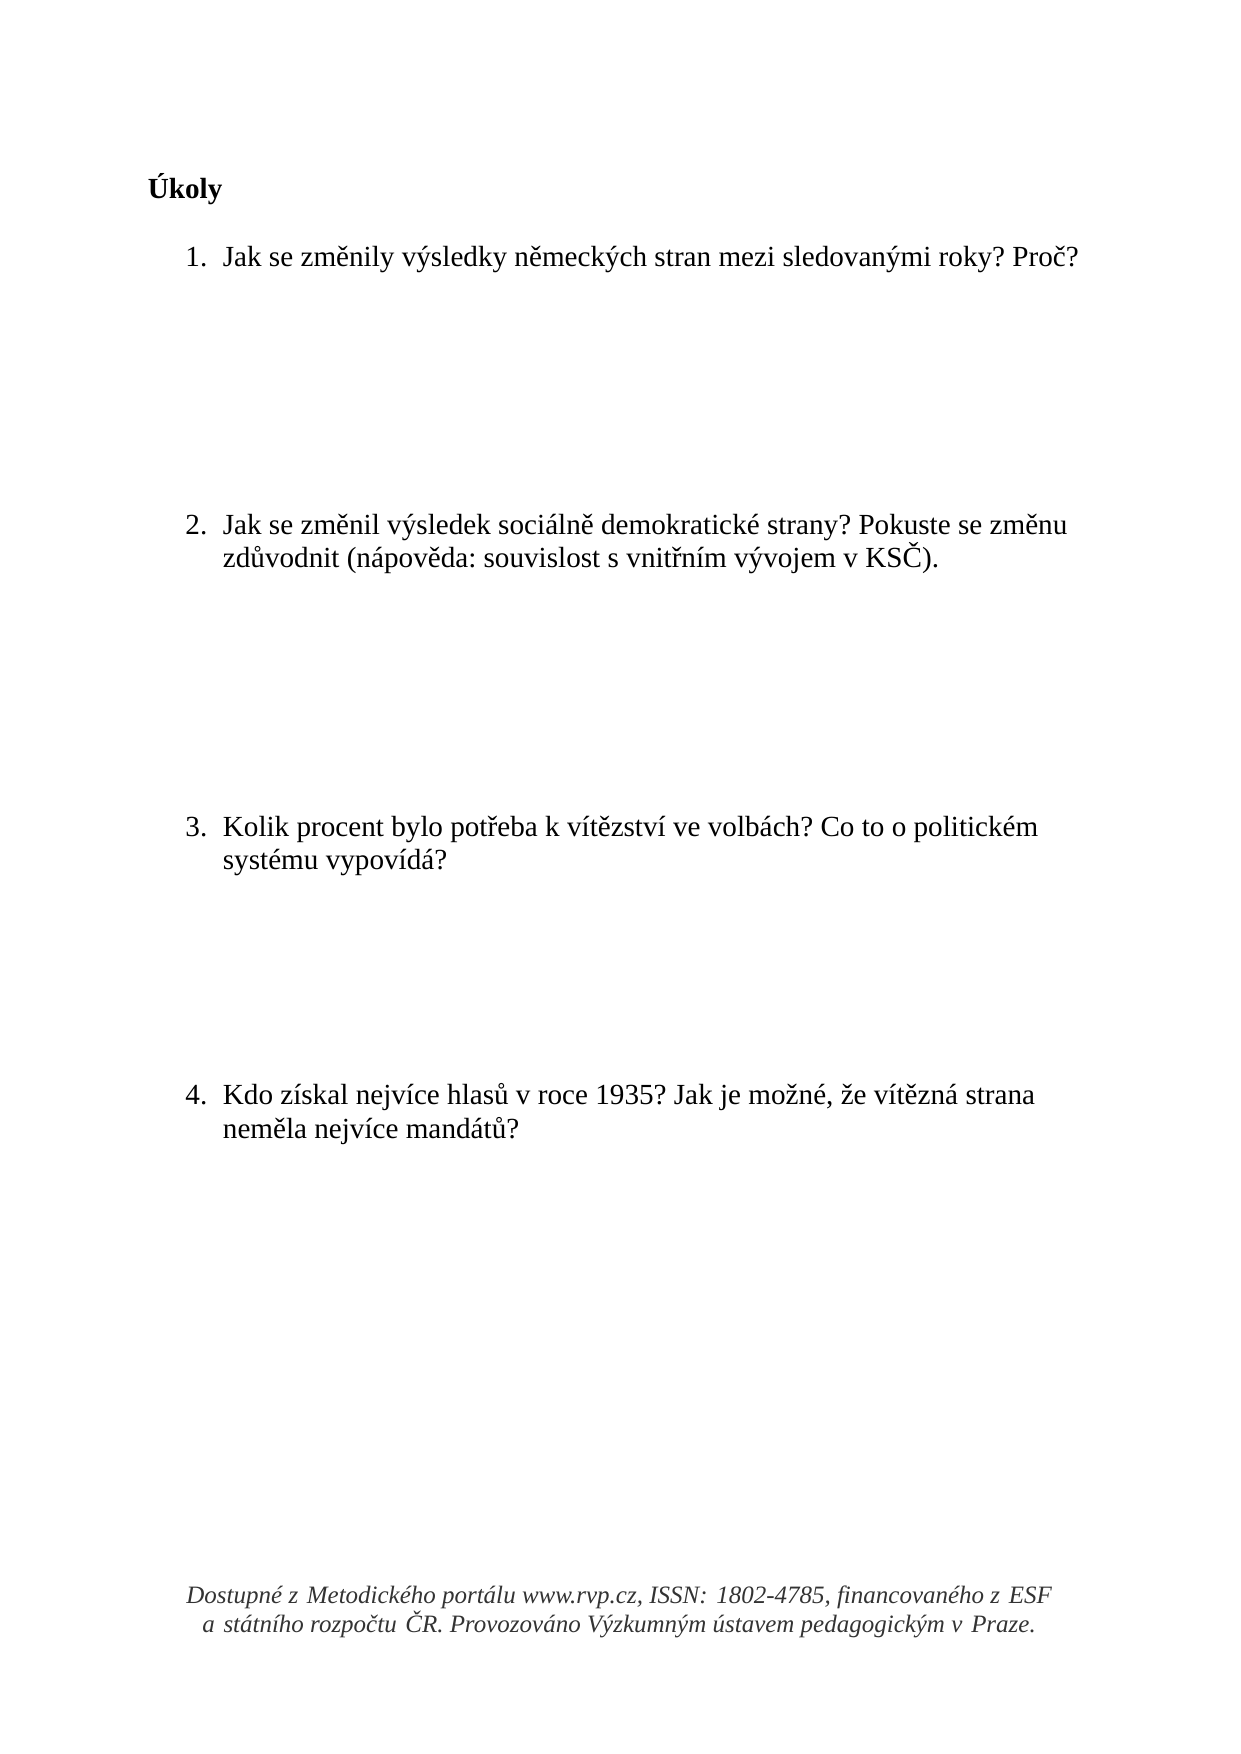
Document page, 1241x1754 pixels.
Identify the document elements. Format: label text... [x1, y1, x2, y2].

list Kdo získal nejvíce hlasů v roce 1935? Jak je možné, že vítězná strana neměla nejvíce mandátů? [185, 1077, 1092, 1144]
list Kolik procent bylo potřeba k vítězství ve volbách? Co to o politickém systému vypovídá? [185, 809, 1092, 876]
list Jak se změnil výsledek sociálně demokratické strany? Pokuste se změnu zdůvodnit (nápověda: souvislost s vnitřním vývojem v KSČ). [185, 507, 1092, 574]
text Úkoly [148, 172, 1092, 239]
list Jak se změnily výsledky německých stran mezi sledovanými roky? Proč? [185, 239, 1092, 272]
